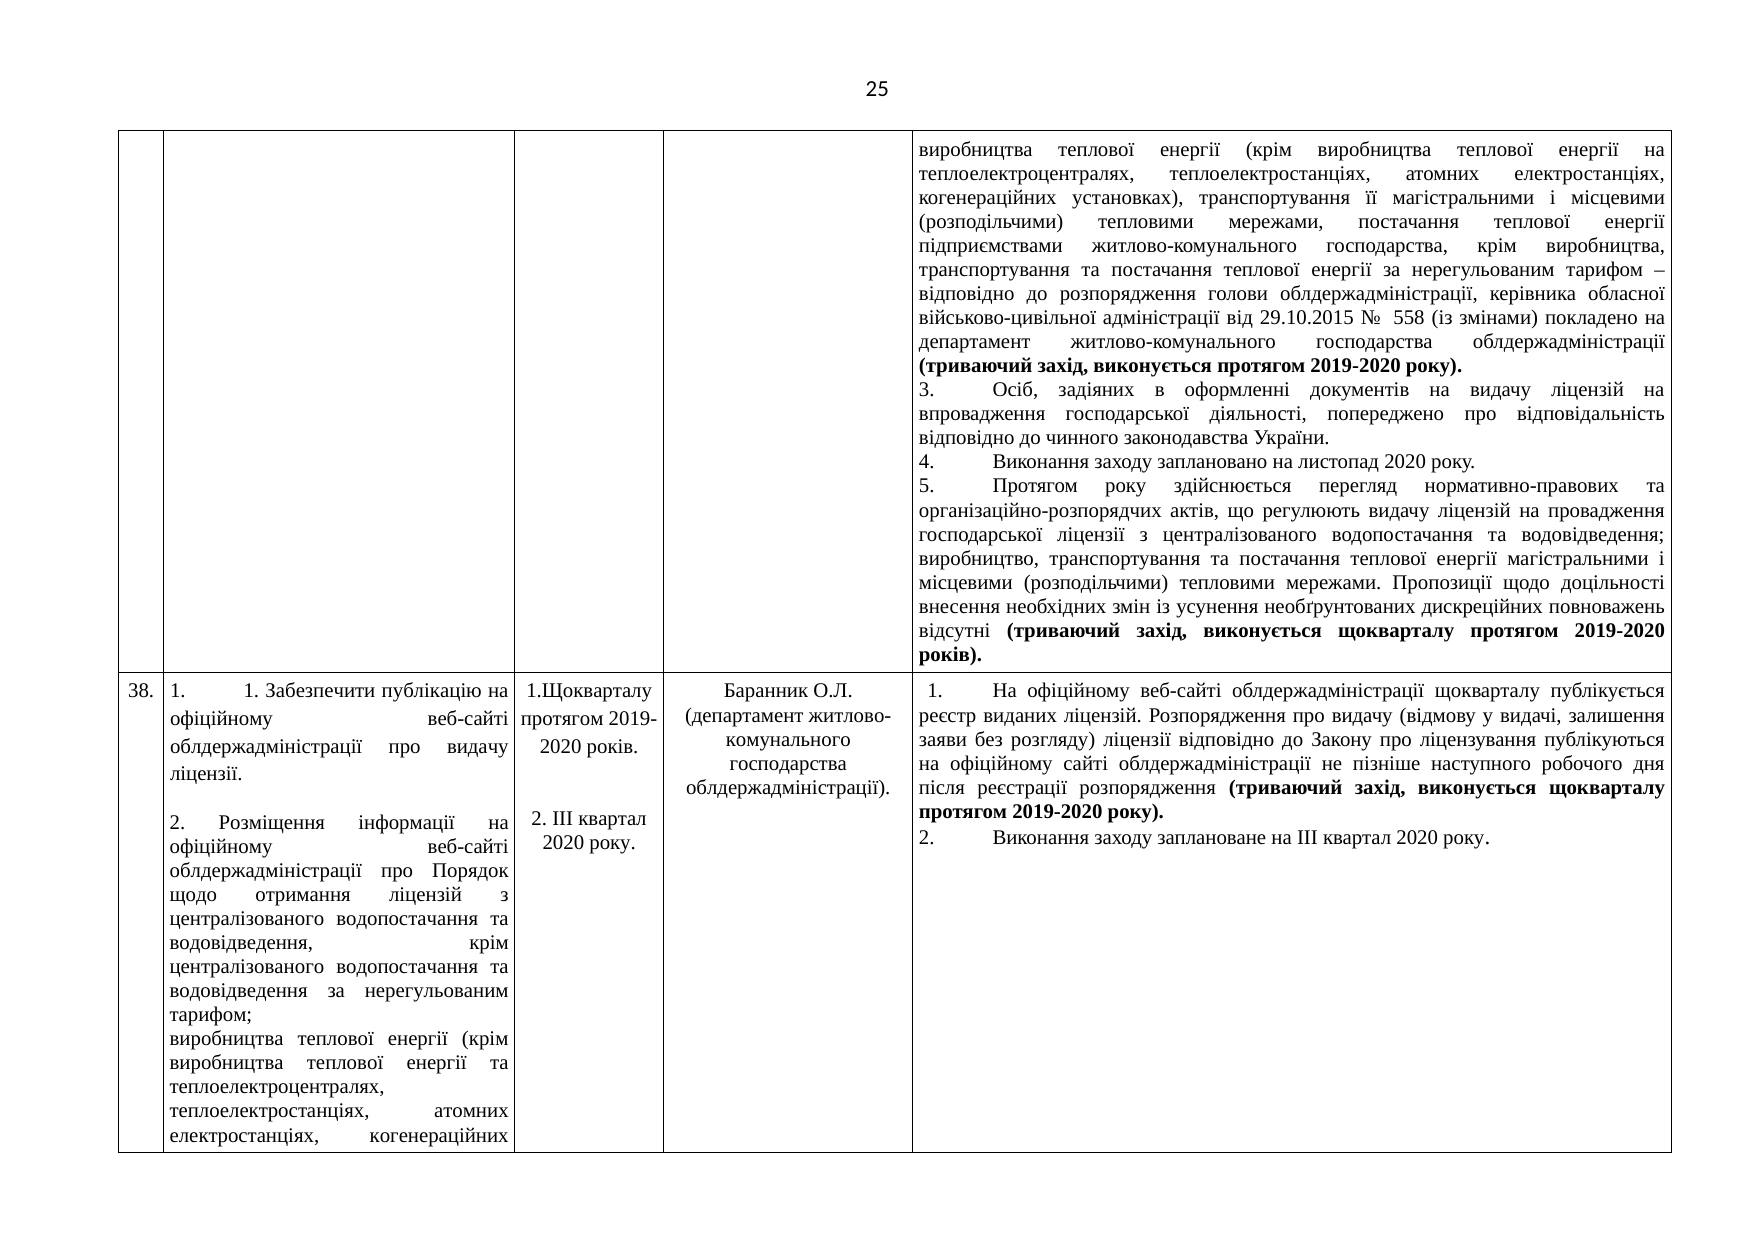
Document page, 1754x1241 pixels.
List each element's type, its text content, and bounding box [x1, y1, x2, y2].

table_cell 1.Щокварталу протягом 2019-2020 років. 2. III квартал 2020 року. [515, 673, 663, 1152]
table_cell [1672, 130, 1681, 672]
table_cell [119, 131, 163, 672]
table_cell [664, 131, 912, 672]
table_cell На офіційному веб-сайті облдержадміністрації щокварталу публікується реєстр виданих ліцензій. Розпорядження про видачу (відмову у видачі, залишення заяви без розгляду) ліцензії відповідно до Закону про ліцензування публікуються на офіційному сайті облдержадміністрації не пізніше наступного робочого дня після реєстрації розпорядження (триваючий захід, виконується щокварталу протягом 2019-2020 року). Виконання заходу заплановане на III квартал 2020 року. [913, 673, 1671, 1152]
table_cell [164, 131, 514, 672]
table_cell [1681, 672, 1688, 1152]
table_cell 38. [119, 673, 163, 1152]
table_cell Баранник О.Л. (департамент житлово-комунального господарства облдержадміністрації). [664, 673, 912, 1152]
table_cell [1672, 672, 1681, 1152]
table_cell 1. Забезпечити публікацію на офіційному веб-сайті облдержадміністрації про видачу ліцензії. 2. Розміщення інформації на офіційному веб-сайті облдержадміністрації про Порядок щодо отримання ліцензій з централізованого водопостачання та водовідведення, крім централізованого водопостачання та водовідведення за нерегульованим тарифом; виробництва теплової енергії (крім виробництва теплової енергії та теплоелектроцентралях, теплоелектростанціях, атомних електростанціях, когенераційних [164, 673, 514, 1152]
table_cell [515, 131, 663, 672]
table_cell [1681, 130, 1688, 672]
table_cell виробництва теплової енергії (крім виробництва теплової енергії на теплоелектроцентралях, теплоелектростанціях, атомних електростанціях, когенераційних установках), транспортування її магістральними і місцевими (розподільчими) тепловими мережами, постачання теплової енергії підприємствами житлово-комунального господарства, крім виробництва, транспортування та постачання теплової енергії за нерегульованим тарифом – відповідно до розпорядження голови облдержадміністрації, керівника обласної військово-цивільної адміністрації від 29.10.2015 № 558 (із змінами) покладено на департамент житлово-комунального господарства облдержадміністрації (триваючий захід, виконується протягом 2019-2020 року). Осіб, задіяних в оформленні документів на видачу ліцензій на впровадження господарської діяльності, попереджено про відповідальність відповідно до чинного законодавства України. Виконання заходу заплановано на листопад 2020 року. Протягом року здійснюється перегляд нормативно-правових та організаційно-розпорядчих актів, що регулюють видачу ліцензій на провадження господарської ліцензії з централізованого водопостачання та водовідведення; виробництво, транспортування та постачання теплової енергії магістральними і місцевими (розподільчими) тепловими мережами. Пропозиції щодо доцільності внесення необхідних змін із усунення необґрунтованих дискреційних повноважень відсутні (триваючий захід, виконується щокварталу протягом 2019-2020 років). [913, 131, 1671, 672]
